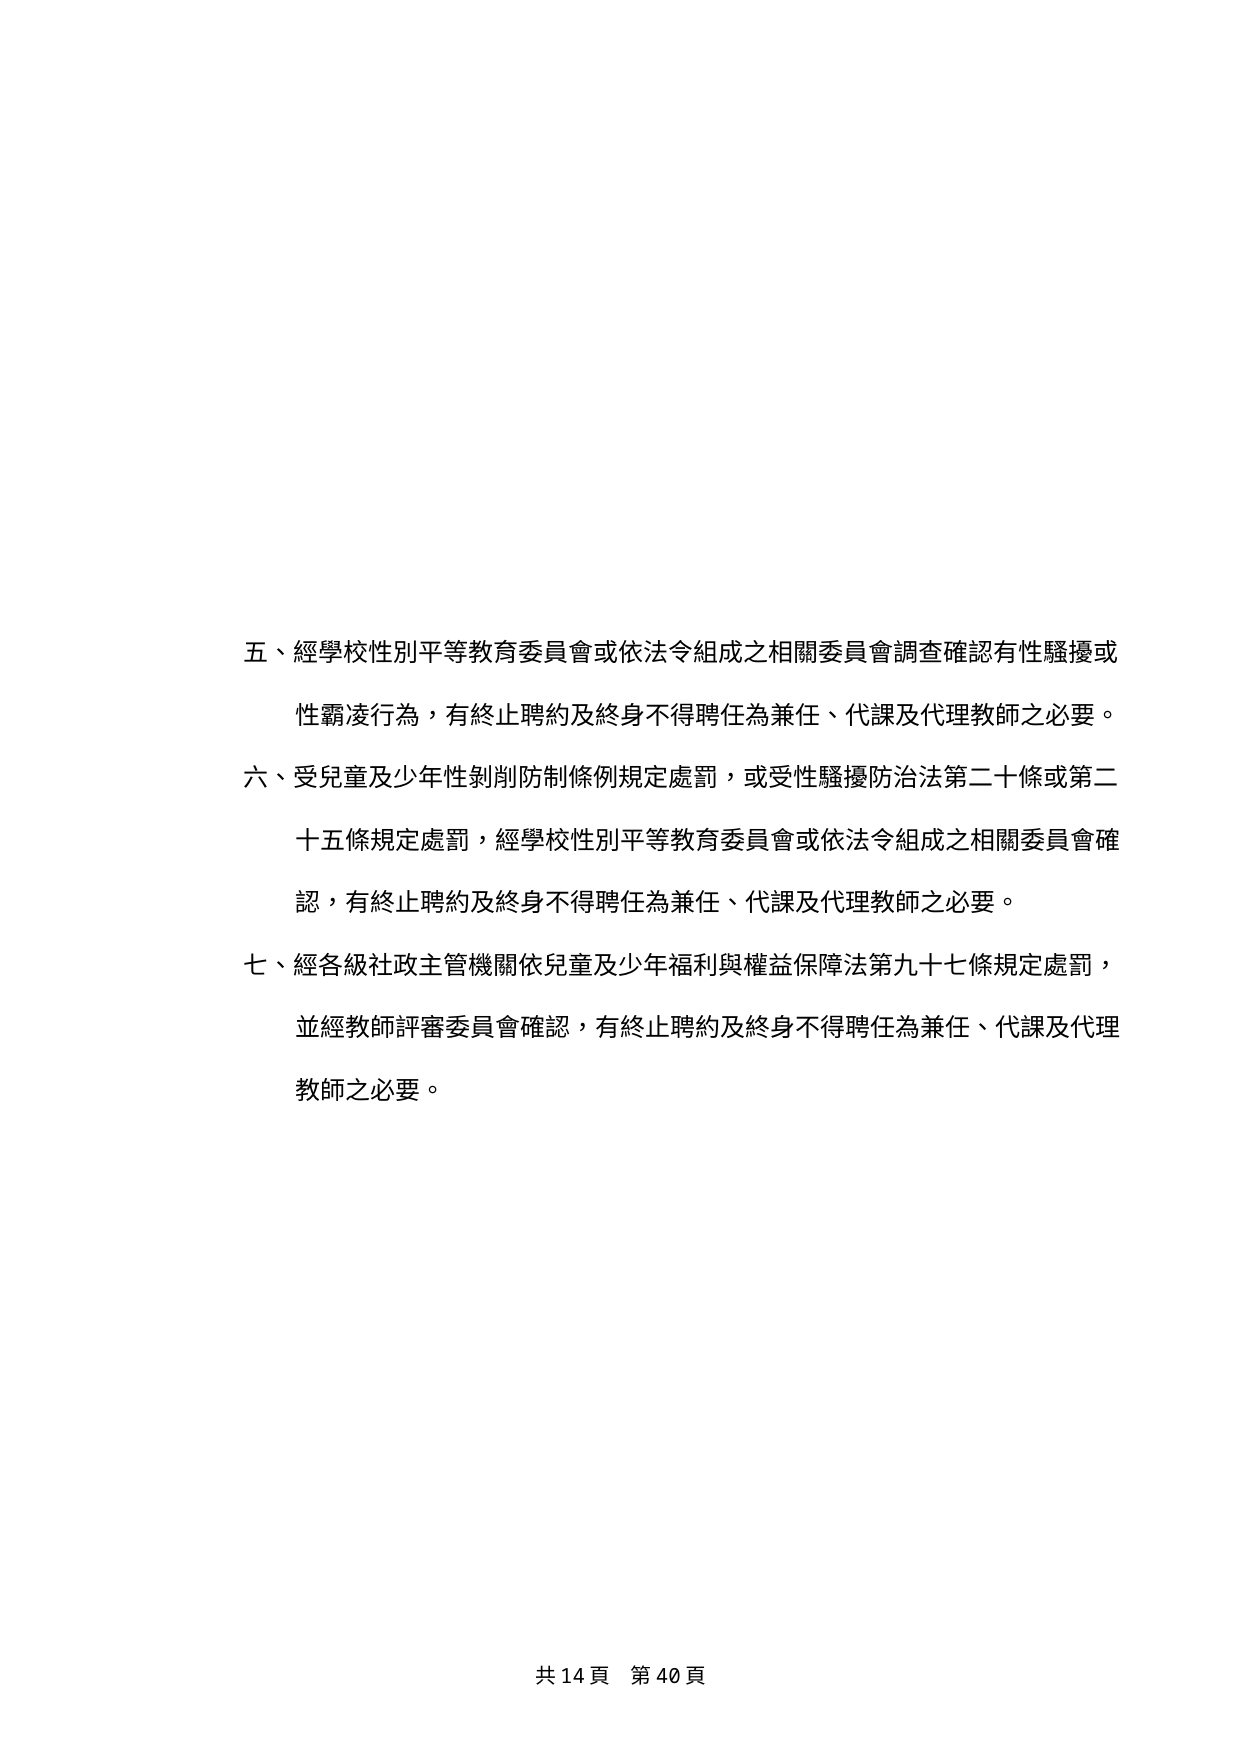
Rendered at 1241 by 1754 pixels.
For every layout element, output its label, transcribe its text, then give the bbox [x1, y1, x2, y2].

text 七、經各級社政主管機關依兒童及少年福利與權益保障法第九十七條規定處罰，並經教師評審委員會確認，有終止聘約及終身不得聘任為兼任、代課及代理教師之必要。 [243, 922, 1122, 1109]
text 六、受兒童及少年性剝削防制條例規定處罰，或受性騷擾防治法第二十條或第二十五條規定處罰，經學校性別平等教育委員會或依法令組成之相關委員會確認，有終止聘約及終身不得聘任為兼任、代課及代理教師之必要。 [243, 734, 1122, 922]
text 五、經學校性別平等教育委員會或依法令組成之相關委員會調查確認有性騷擾或性霸凌行為，有終止聘約及終身不得聘任為兼任、代課及代理教師之必要。 [243, 609, 1122, 734]
